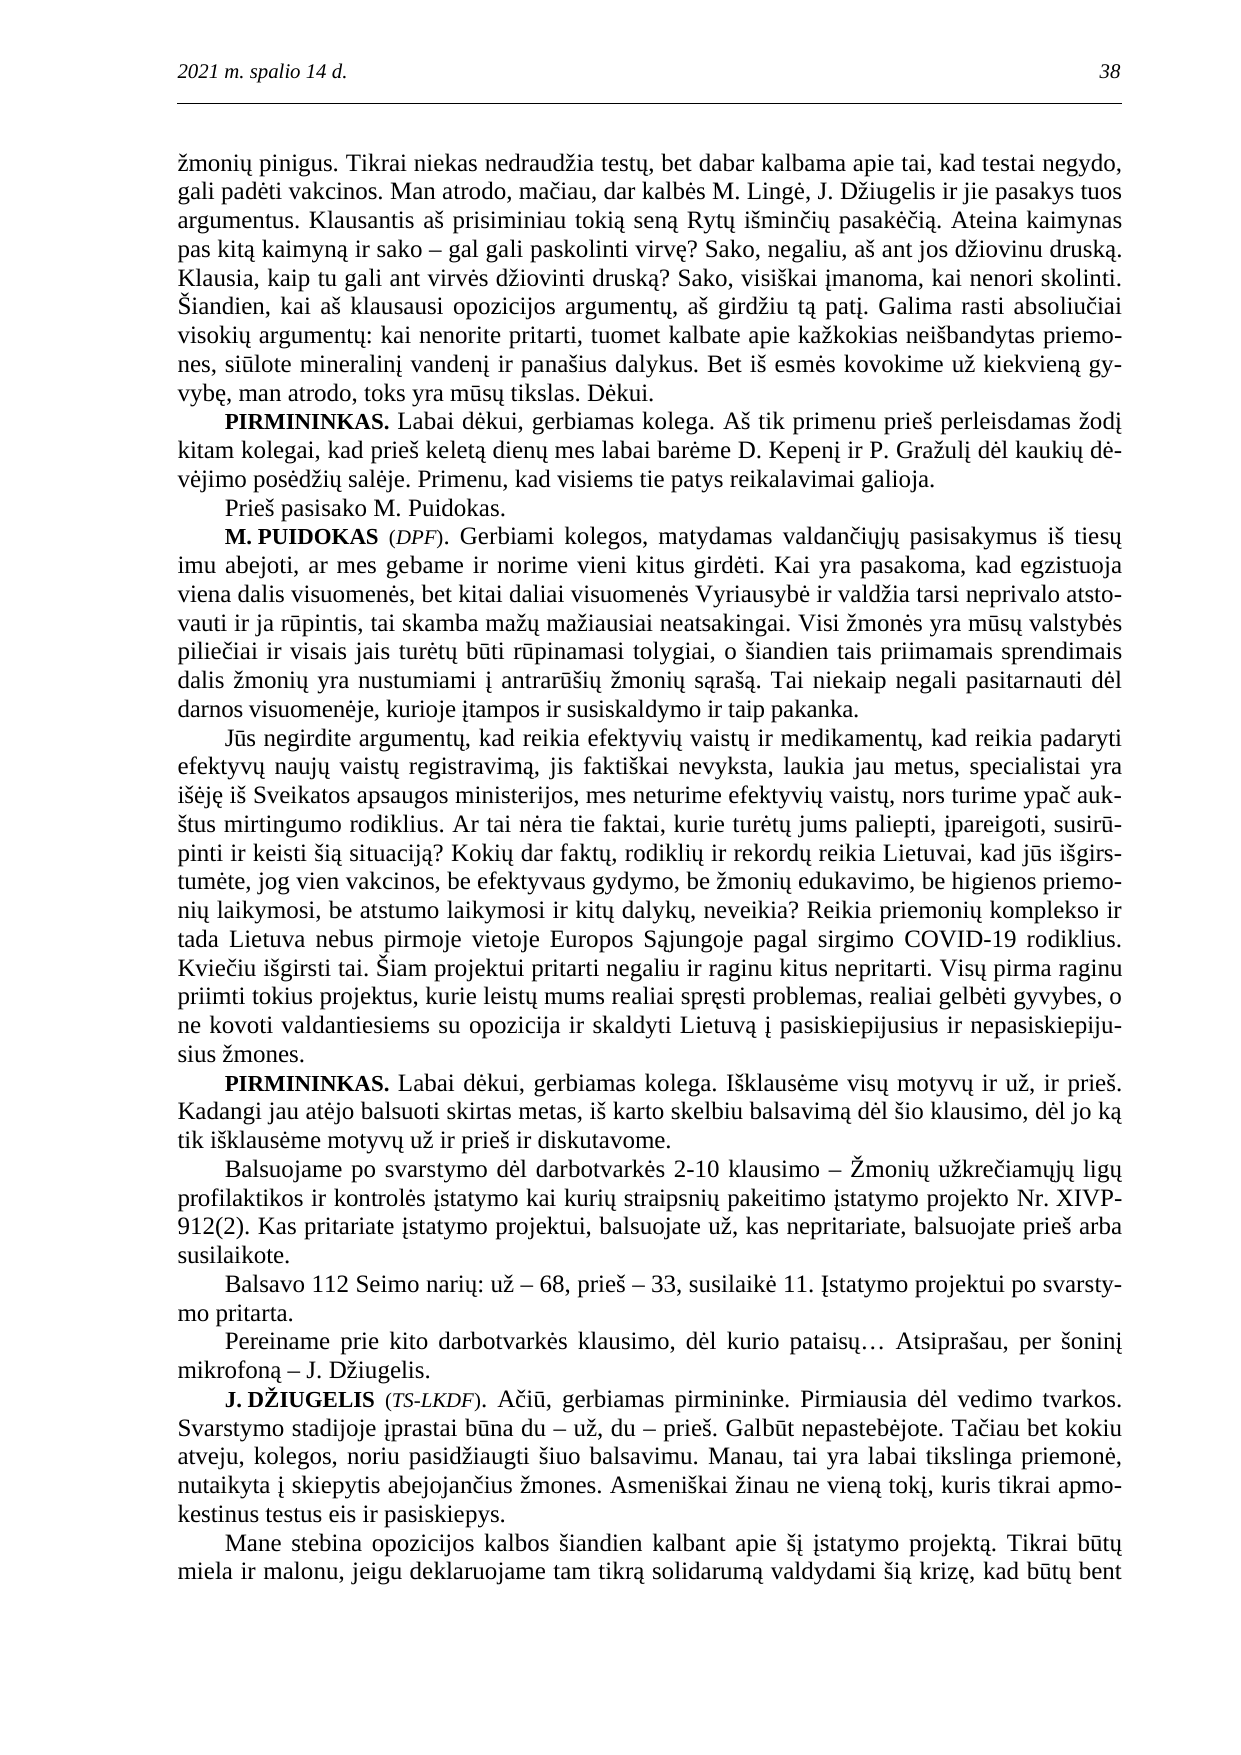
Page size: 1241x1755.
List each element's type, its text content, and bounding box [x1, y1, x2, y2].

text Ma­ne ste­bi­na opo­zi­ci­jos kal­bos šian­dien kal­bant apie šį įsta­ty­mo pro­jek­tą. Tik­rai bū­tų mie­la ir ma­lo­nu, jei­gu de­kla­ruo­ja­me tam tik­rą so­li­da­ru­mą val­dy­da­mi šią kri­zę, kad bū­tų bent [177, 1528, 1122, 1585]
text Jūs ne­gir­di­te ar­gu­men­tų, kad rei­kia efek­ty­vių vais­tų ir me­di­ka­men­tų, kad rei­kia pa­da­ry­ti efek­ty­vų nau­jų vais­tų re­gist­ra­vi­mą, jis fak­tiš­kai ne­vyks­ta, laukia jau me­tus, spe­cia­lis­tai yra išėję iš Svei­ka­tos ap­sau­gos mi­nis­te­ri­jos, mes ne­tu­ri­me efek­ty­vių vais­tų, nors tu­ri­me ypač auk­š­tus mir­tin­gu­mo ro­dik­lius. Ar tai nė­ra tie fak­tai, ku­rie tu­rė­tų jums pa­liep­ti, įpa­rei­go­ti, su­si­rū­pin­ti ir keis­ti šią si­tu­a­ci­ją? Ko­kių dar fak­tų, ro­dik­lių ir re­kor­dų rei­kia Lie­tu­vai, kad jūs iš­girs­tu­mė­te, jog vien vak­ci­nos, be efek­ty­vaus gy­dy­mo, be žmo­nių edu­ka­vi­mo, be hi­gie­nos prie­mo­nių lai­ky­mo­si, be at­stu­mo lai­ky­mo­si ir ki­tų da­ly­kų, ne­vei­kia? Rei­kia prie­mo­nių kom­plek­so ir ta­da Lie­tu­va ne­bus pir­mo­je vie­to­je Eu­ro­pos Są­jun­go­je pa­gal sir­gi­mo COVID-19 ro­dik­lius. Kvie­čiu iš­girs­ti tai. Šiam pro­jek­tui pri­tar­ti ne­ga­liu ir ra­gi­nu ki­tus ne­pri­tar­ti. Vi­sų pir­ma ra­gi­nu pri­im­ti to­kius pro­jek­tus, ku­rie leis­tų mums re­a­liai spręs­ti pro­ble­mas, re­a­liai gel­bė­ti gy­vy­bes, o ne ko­vo­ti val­dan­tie­siems su opo­zi­ci­ja ir skal­dy­ti Lie­tu­vą į pa­si­skie­pi­ju­sius ir nepa­si­skie­pi­ju­sius žmo­nes. [177, 723, 1122, 1068]
text Prieš pa­si­sa­ko M. Pui­do­kas. [177, 493, 1122, 521]
text Bal­sa­vo 112 Sei­mo na­rių: už – 68, prieš – 33, su­si­lai­kė 11. Įsta­ty­mo pro­jek­tui po svars­ty­mo pri­tar­ta. [177, 1269, 1122, 1326]
text M. PUIDOKAS (DPF). Ger­bia­mi ko­le­gos, ma­ty­da­mas val­dan­čių­jų pa­si­sa­ky­mus iš tie­sų imu abe­jo­ti, ar mes ge­ba­me ir no­ri­me vie­ni ki­tus gir­dė­ti. Kai yra pa­sa­ko­ma, kad eg­zis­tuo­ja vie­na da­lis vi­suo­me­nės, bet ki­tai da­liai vi­suo­me­nės Vy­riau­sy­bė ir val­džia tar­si ne­pri­va­lo at­sto­vau­ti ir ja rū­pin­tis, tai skam­ba ma­žų ma­žiau­siai ne­at­sa­kin­gai. Vi­si žmo­nės yra mū­sų vals­ty­bės pi­lie­čiai ir vi­sais jais tu­rė­tų bū­ti rū­pi­na­ma­si to­ly­giai, o šian­dien tais pri­ima­mais spren­di­mais da­lis žmo­nių yra nu­stu­mia­mi į ant­ra­rū­šių žmo­nių są­ra­šą. Tai nie­kaip ne­ga­li pa­si­tar­nau­ti dėl dar­nos vi­suo­me­nė­je, ku­rio­je įtam­pos ir su­si­skal­dy­mo ir taip pa­kan­ka. [177, 521, 1122, 723]
text žmo­nių pi­ni­gus. Tik­rai nie­kas ne­drau­džia tes­tų, bet da­bar kal­ba­ma apie tai, kad tes­tai ne­gy­do, ga­li pa­dė­ti vak­ci­nos. Man at­ro­do, ma­čiau, dar kal­bės M. Lin­gė, J. Džiu­ge­lis ir jie pa­sa­kys tuos ar­gu­men­tus. Klau­san­tis aš pri­si­mi­niau to­kią se­ną Ry­tų iš­min­čių pa­sa­kė­čią. At­ei­na kai­my­nas pas ki­tą kai­my­ną ir sa­ko – gal ga­li pa­sko­lin­ti vir­vę? Sa­ko, ne­ga­liu, aš ant jos džio­vi­nu drus­ką. Klau­sia, kaip tu ga­li ant vir­vės džio­vin­ti drus­ką? Sa­ko, vi­siš­kai įma­no­ma, kai ne­no­ri sko­lin­ti. Šian­dien, kai aš klau­sau­si opo­zi­ci­jos ar­gu­men­tų, aš gir­džiu tą pa­tį. Ga­li­ma ras­ti ab­so­liu­čiai viso­kių ar­gu­men­tų: kai ne­no­ri­te pri­tar­ti, tuo­met kal­ba­te apie kaž­ko­kias ne­iš­ban­dy­tas prie­mo­nes, siū­lo­te mi­ne­ra­li­nį van­de­nį ir pa­na­šius da­ly­kus. Bet iš es­mės ko­vo­ki­me už kiek­vie­ną gy­vy­bę, man at­ro­do, toks yra mū­sų tiks­las. Dė­kui. [177, 148, 1122, 406]
text PIRMININKAS. La­bai dė­kui, ger­bia­mas ko­le­ga. Iš­klau­sė­me vi­sų mo­ty­vų ir už, ir prieš. Ka­dan­gi jau at­ėjo bal­suo­ti skir­tas me­tas, iš kar­to skel­biu bal­sa­vi­mą dėl šio klau­si­mo, dėl jo ką tik iš­klau­sė­me mo­ty­vų už ir prieš ir dis­ku­ta­vo­me. [177, 1068, 1122, 1154]
text Per­ei­na­me prie ki­to dar­bo­tvarkės klau­si­mo, dėl ku­rio pa­tai­sų… At­si­pra­šau, per šo­ni­nį mik­ro­fo­ną – J. Džiu­ge­lis. [177, 1326, 1122, 1384]
text PIRMININKAS. La­bai dė­kui, ger­bia­mas ko­le­ga. Aš tik pri­me­nu prieš per­leis­da­mas žo­dį ki­tam ko­le­gai, kad prieš ke­le­tą die­nų mes la­bai ba­rė­me D. Ke­pe­nį ir P. Gra­žu­lį dėl kau­kių dė­vė­ji­mo po­sė­džių sa­lė­je. Pri­me­nu, kad vi­siems tie pa­tys rei­ka­la­vi­mai ga­lio­ja. [177, 406, 1122, 493]
text J. DŽIUGELIS (TS-LKDF). Ačiū, ger­bia­mas pir­mi­nin­ke. Pir­miau­sia dėl ve­di­mo tvar­kos. Svars­ty­mo sta­di­jo­je įpras­tai bū­na du – už, du – prieš. Gal­būt ne­pa­ste­bė­jo­te. Ta­čiau bet ko­kiu at­ve­ju, ko­le­gos, no­riu pa­si­džiaug­ti šiuo bal­sa­vi­mu. Ma­nau, tai yra la­bai tiks­lin­ga prie­mo­nė, nu­tai­ky­ta į skie­py­tis abe­jo­jan­čius žmo­nes. As­me­niš­kai ži­nau ne vie­ną to­kį, ku­ris tik­rai ap­mo­kes­ti­nus tes­tus eis ir pa­si­skie­pys. [177, 1384, 1122, 1528]
text Bal­suo­ja­me po svars­ty­mo dėl dar­bo­tvarkės 2-10 klau­si­mo – Žmo­nių už­kre­čia­mų­jų li­gų pro­fi­lak­ti­kos ir kon­tro­lės įsta­ty­mo kai ku­rių straips­nių pa­kei­ti­mo įsta­ty­mo pro­jek­to Nr. XIVP-912(2). Kas pri­ta­ria­te įsta­ty­mo pro­jek­tui, bal­suo­ja­te už, kas ne­pri­ta­ria­te, bal­suo­ja­te prieš ar­ba su­si­lai­ko­te. [177, 1154, 1122, 1269]
